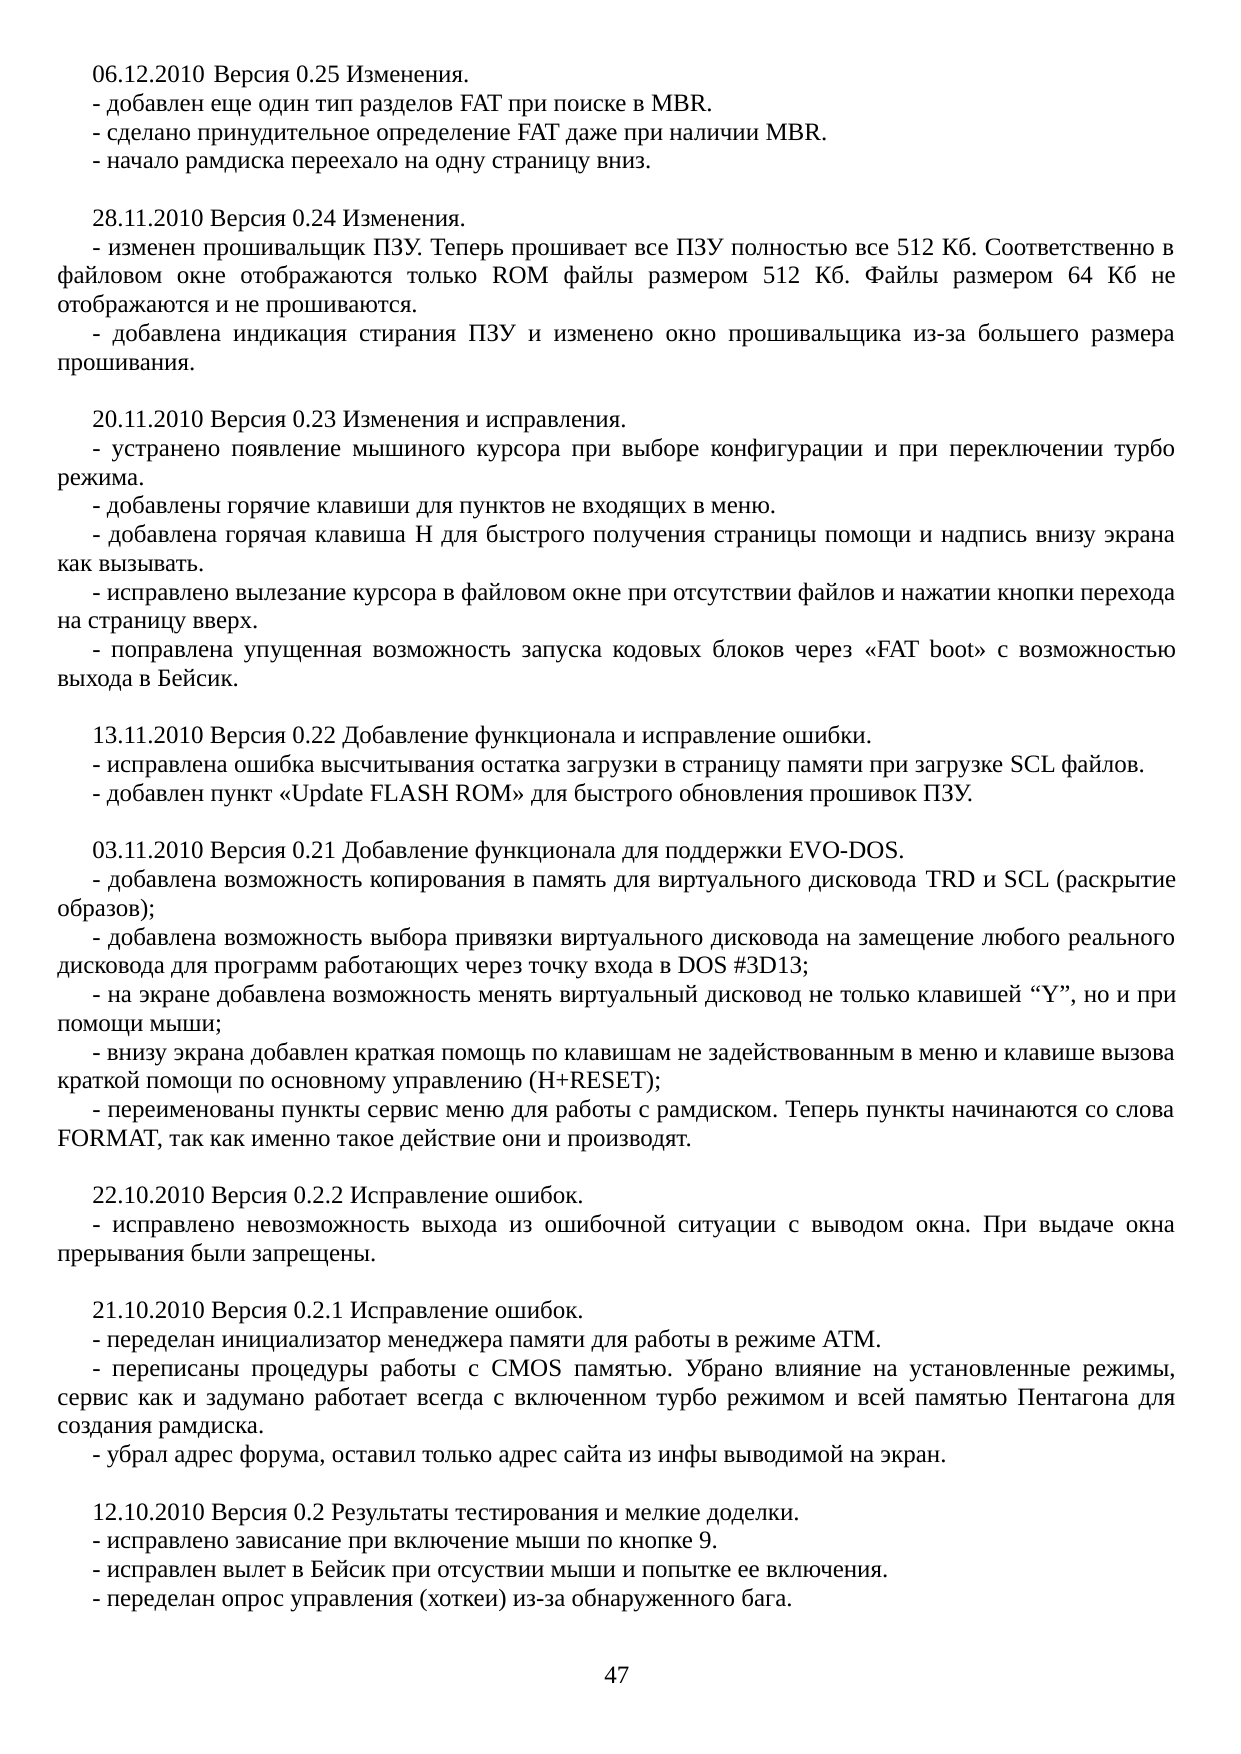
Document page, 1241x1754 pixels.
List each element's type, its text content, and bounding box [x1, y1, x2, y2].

text 03.11.2010 Версия 0.21 Добавление функционала для поддержки EVO-DOS. [57, 836, 1176, 864]
text - исправлено невозможность выхода из ошибочной ситуации с выводом окна. При выдаче окна прерывания были запрещены. [57, 1209, 1176, 1267]
text 21.10.2010 Версия 0.2.1 Исправление ошибок. [57, 1296, 1176, 1324]
text - исправлено зависание при включение мыши по кнопке 9. [57, 1526, 1176, 1554]
text - устранено появление мышиного курсора при выборе конфигурации и при переключении турбо режима. [57, 433, 1176, 491]
text - переделан инициализатор менеджера памяти для работы в режиме АТМ. [57, 1324, 1176, 1353]
text 06.12.2010 Версия 0.25 Изменения. [57, 59, 1176, 88]
text - сделано принудительное определение FAT даже при наличии MBR. [57, 117, 1176, 146]
text - переписаны процедуры работы с CMOS памятью. Убрано влияние на установленные режимы, сервис как и задумано работает всегда с включенном турбо режимом и всей памятью Пентагона для создания рамдиска. [57, 1353, 1176, 1439]
text - исправлен вылет в Бейсик при отсуствии мыши и попытке ее включения. [57, 1554, 1176, 1583]
text - добавлена возможность выбора привязки виртуального дисковода на замещение любого реального дисковода для программ работающих через точку входа в DOS #3D13; [57, 922, 1176, 979]
text - на экране добавлена возможность менять виртуальный дисковод не только клавишей “Y”, но и при помощи мыши; [57, 979, 1176, 1037]
text - добавлена горячая клавиша H для быстрого получения страницы помощи и надпись внизу экрана как вызывать. [57, 519, 1176, 577]
text - добавлен еще один тип разделов FAT при поиске в MBR. [57, 88, 1176, 117]
text 12.10.2010 Версия 0.2 Результаты тестирования и мелкие доделки. [57, 1497, 1176, 1526]
text 28.11.2010 Версия 0.24 Изменения. [57, 203, 1176, 232]
text - добавлен пункт «Update FLASH ROM» для быстрого обновления прошивок ПЗУ. [57, 778, 1176, 807]
text 13.11.2010 Версия 0.22 Добавление функционала и исправление ошибки. [57, 721, 1176, 749]
text 20.11.2010 Версия 0.23 Изменения и исправления. [57, 404, 1176, 433]
text - исправлено вылезание курсора в файловом окне при отсутствии файлов и нажатии кнопки перехода на страницу вверх. [57, 577, 1176, 634]
text - исправлена ошибка высчитывания остатка загрузки в страницу памяти при загрузке SCL файлов. [57, 749, 1176, 778]
text - начало рамдиска переехало на одну страницу вниз. [57, 146, 1176, 174]
text - добавлены горячие клавиши для пунктов не входящих в меню. [57, 491, 1176, 519]
text - убрал адрес форума, оставил только адрес сайта из инфы выводимой на экран. [57, 1439, 1176, 1468]
text - изменен прошивальщик ПЗУ. Теперь прошивает все ПЗУ полностью все 512 Кб. Соответственно в файловом окне отображаются только ROM файлы размером 512 Кб. Файлы размером 64 Кб не отображаются и не прошиваются. [57, 232, 1176, 318]
text - внизу экрана добавлен краткая помощь по клавишам не задействованным в меню и клавише вызова краткой помощи по основному управлению (H+RESET); [57, 1037, 1176, 1094]
text - поправлена упущенная возможность запуска кодовых блоков через «FAT boot» с возможностью выхода в Бейсик. [57, 634, 1176, 692]
text - добавлена возможность копирования в память для виртуального дисковода TRD и SCL (раскрытие образов); [57, 864, 1176, 922]
text - переделан опрос управления (хоткеи) из-за обнаруженного бага. [57, 1583, 1176, 1612]
text - добавлена индикация стирания ПЗУ и изменено окно прошивальщика из-за большего размера прошивания. [57, 318, 1176, 376]
text - переименованы пункты сервис меню для работы с рамдиском. Теперь пункты начинаются со слова FORMAT, так как именно такое действие они и производят. [57, 1094, 1176, 1152]
text 22.10.2010 Версия 0.2.2 Исправление ошибок. [57, 1181, 1176, 1209]
